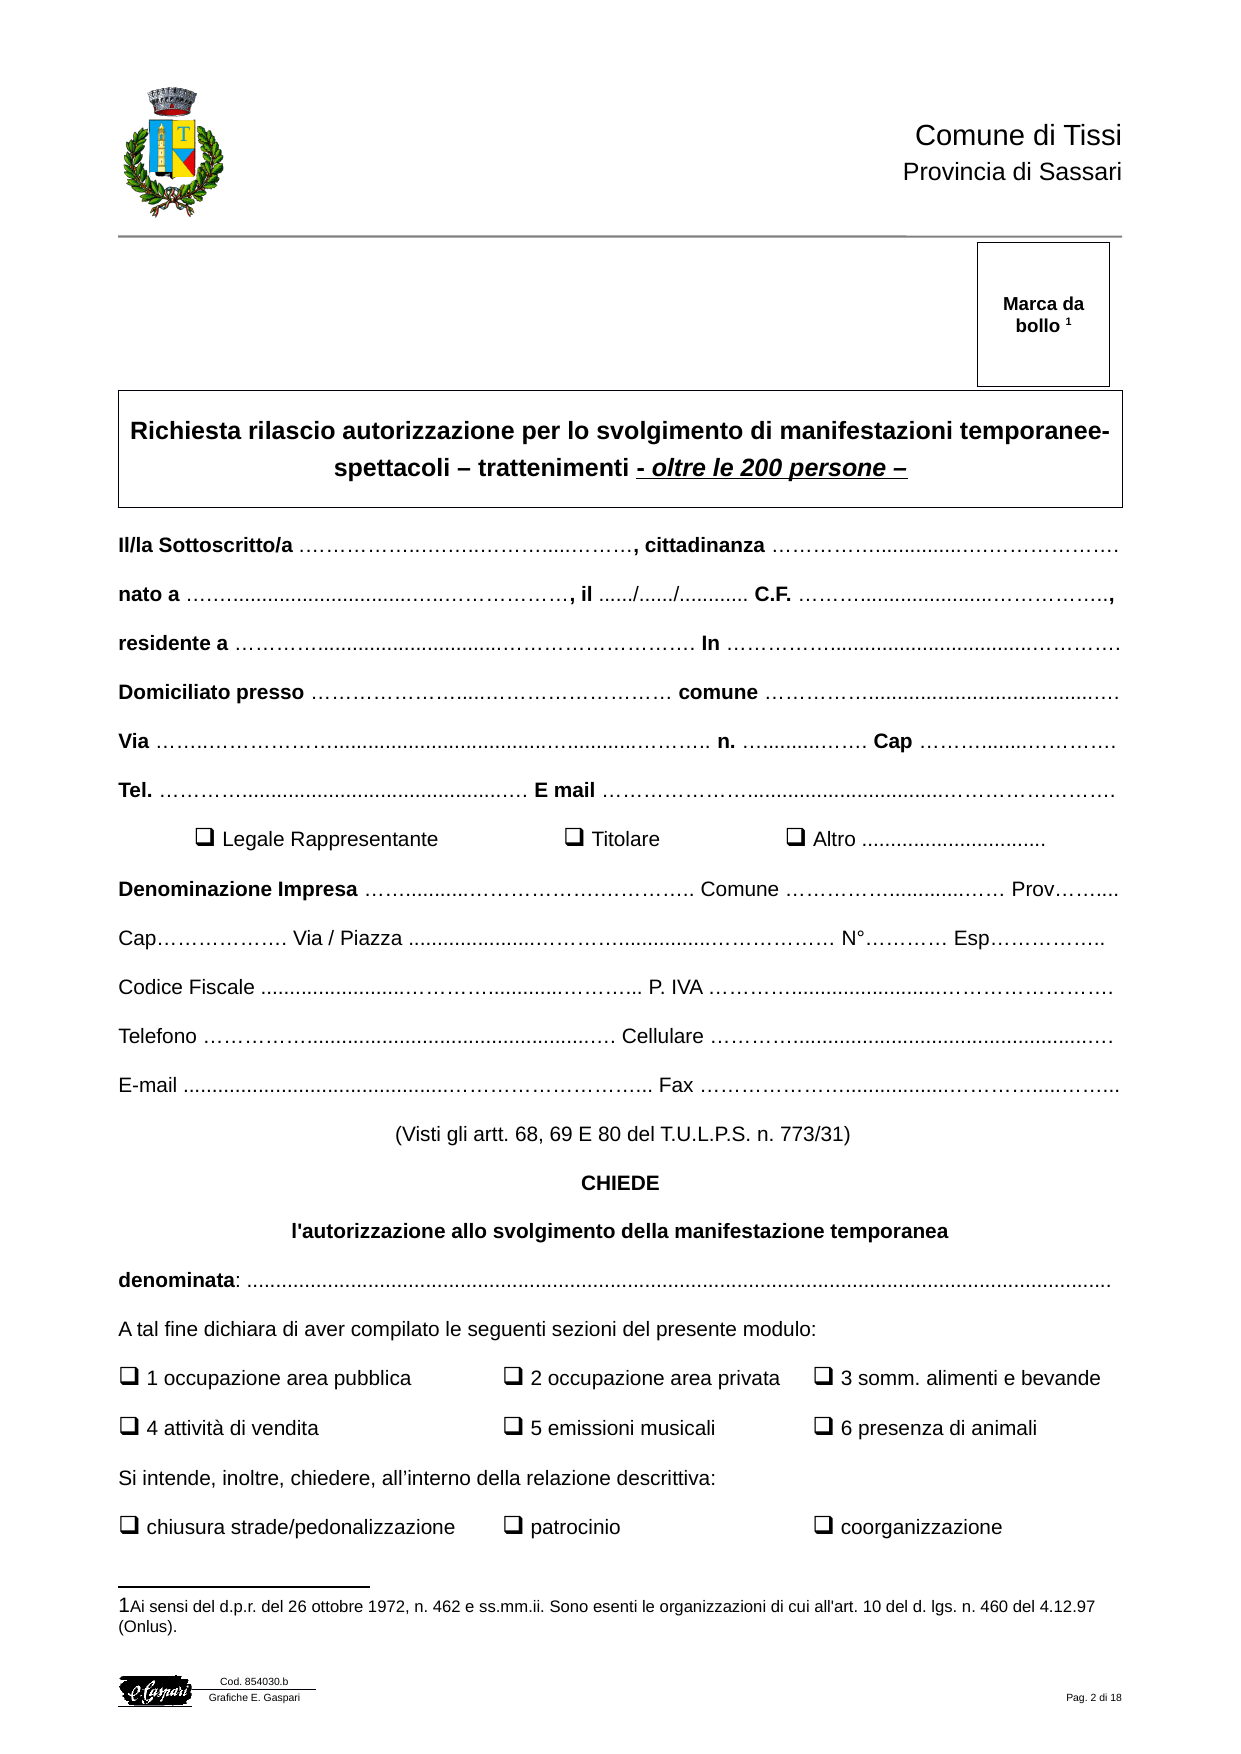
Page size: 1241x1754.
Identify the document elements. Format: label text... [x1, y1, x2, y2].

text Domiciliato presso ………………….....……………………… comune …………….......................................…. [118, 680, 1122, 704]
text denominata: ...................................................................................................................................................... [118, 1268, 1122, 1292]
text nato a ….…...............................…..………………, il ....../....../............ C.F. ……….......................…………….., [118, 582, 1122, 606]
text  4 attività di vendita  5 emissioni musicali  6 presenza di animali [118, 1416, 1122, 1441]
text  1 occupazione area pubblica  2 occupazione area privata  3 somm. alimenti e bevande [118, 1366, 1122, 1391]
text  Legale Rappresentante  Titolare  Altro ................................ [118, 827, 1122, 852]
text (Visti gli artt. 68, 69 E 80 del T.U.L.P.S. n. 773/31) [118, 1121, 1122, 1145]
text Tel. ………….............................................…. E mail …………………..................................……………………. [118, 778, 1122, 802]
text Denominazione Impresa ……...........……………….………….. Comune …………….............…… Prov…….... [118, 877, 1122, 901]
text Provincia di Sassari [224, 157, 1122, 185]
text A tal fine dichiara di aver compilato le seguenti sezioni del presente modulo: [118, 1317, 1122, 1341]
text  chiusura strade/pedonalizzazione  patrocinio  coorganizzazione [118, 1515, 1122, 1540]
text l'autorizzazione allo svolgimento della manifestazione temporanea [118, 1219, 1122, 1243]
text CHIEDE [118, 1170, 1122, 1194]
text Comune di Tissi [224, 118, 1122, 152]
table_header Marca da bollo [978, 243, 1109, 386]
table_header Richiesta rilascio autorizzazione per lo svolgimento di manifestazioni temporanee- spettacoli – trattenimenti - oltre le 200 persone – [119, 391, 1122, 507]
text Il/la Sottoscritto/a .……………..….…..……….....………, cittadinanza ……………...............….………………. [118, 533, 1122, 557]
picture [118, 1674, 192, 1706]
text Via ……..……………….....................................…............……….. n. …..........……. Cap ………........…………. [118, 729, 1122, 753]
text residente a …………................................………………………. In ……………...................................…………. [118, 631, 1122, 655]
text Si intende, inoltre, chiedere, all’interno della relazione descrittiva: [118, 1466, 1122, 1490]
text Codice Fiscale .........................………….............………... P. IVA …………..........................……………………. [118, 974, 1122, 998]
text E-mail ..............................................………………………... Fax …………………..................………….....……... [118, 1072, 1122, 1096]
picture [122, 87, 224, 219]
text Cap………………. Via / Piazza ......................…………................……………… N°………… Esp…………….. [118, 926, 1122, 949]
text Telefono …………….................................................…. Cellulare …………...................................................…. [118, 1023, 1122, 1047]
